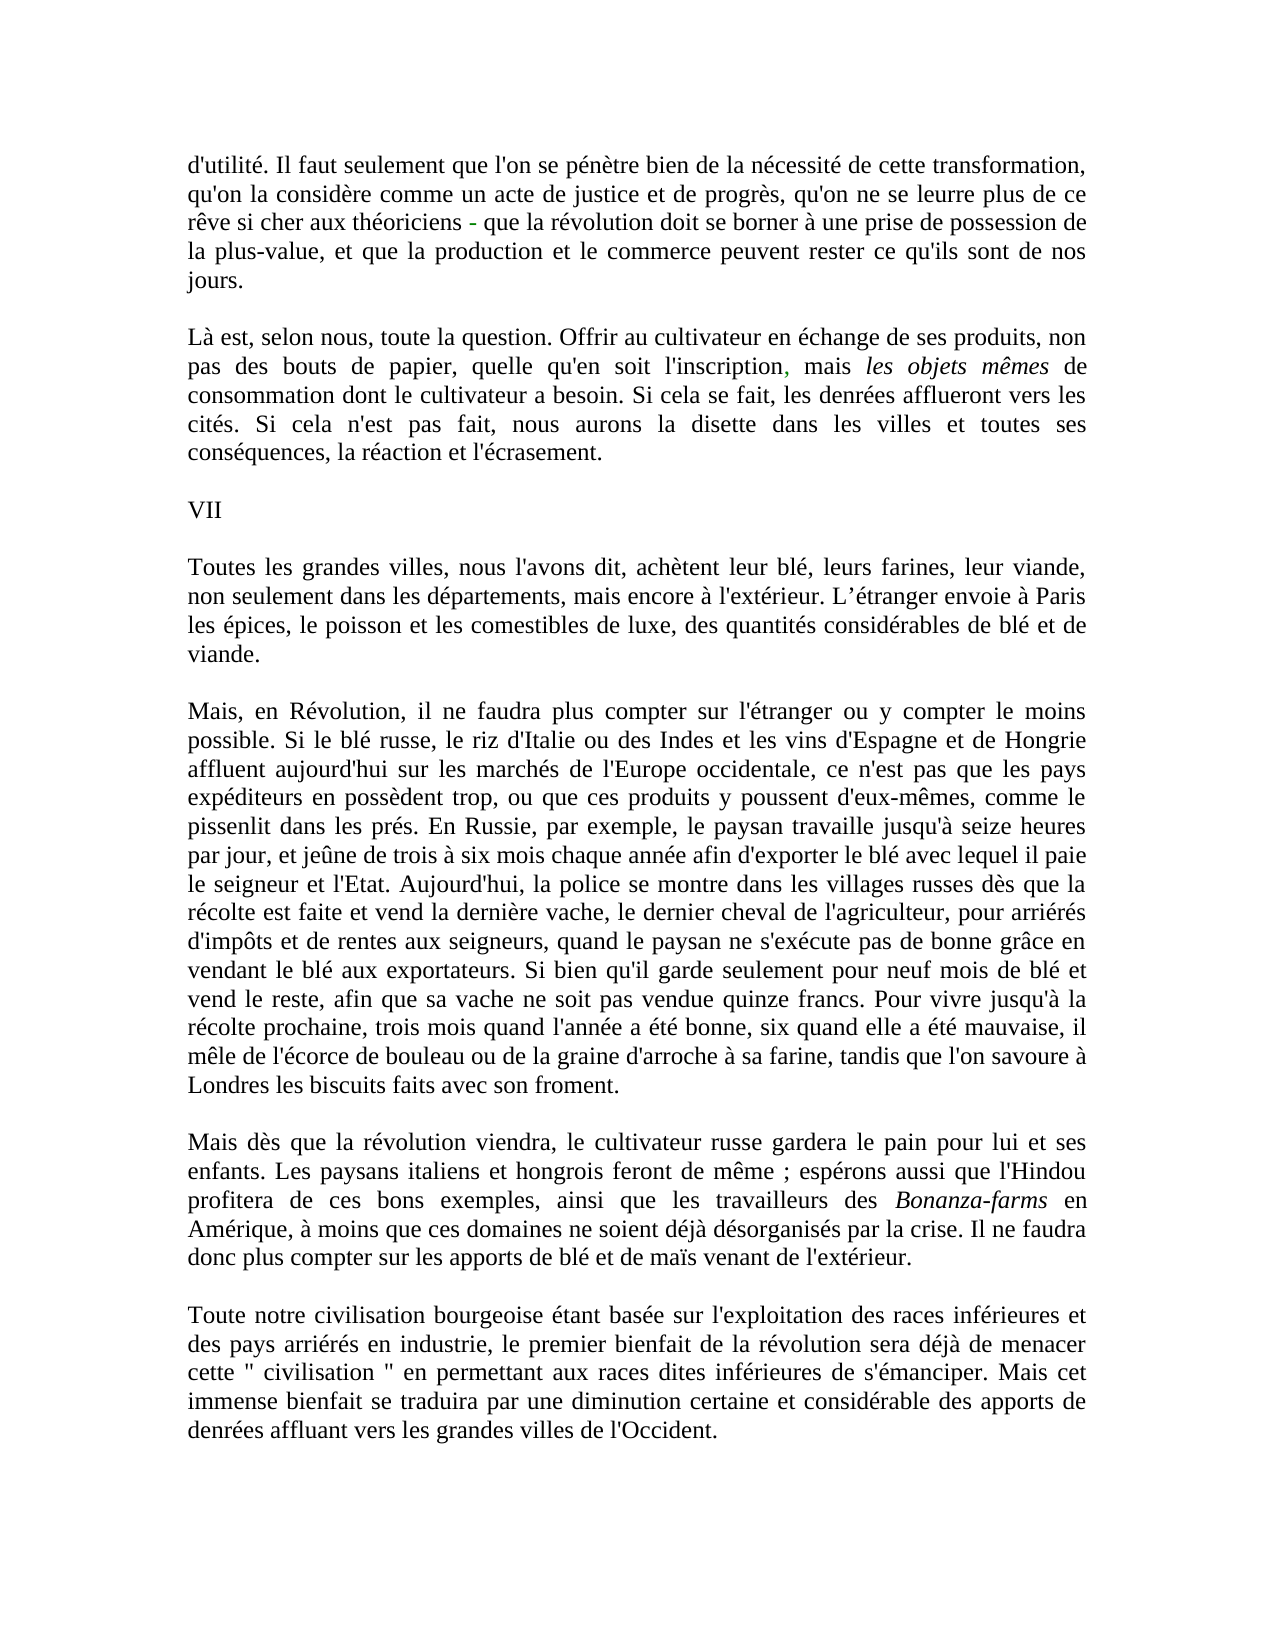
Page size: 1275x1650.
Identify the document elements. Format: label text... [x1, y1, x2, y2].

text VII [187, 495, 1087, 524]
text Toutes les grandes villes, nous l'avons dit, achètent leur blé, leurs farines, leur viande, non seulement dans les départements, mais encore à l'extérieur. L’étranger envoie à Paris les épices, le poisson et les comestibles de luxe, des quantités considérables de blé et de viande. [187, 552, 1087, 667]
text Toute notre civilisation bourgeoise étant basée sur l'exploitation des races inférieures et des pays arriérés en industrie, le premier bienfait de la révolution sera déjà de menacer cette " civilisation " en permettant aux races dites inférieures de s'émanciper. Mais cet immense bienfait se traduira par une diminution certaine et considérable des apports de denrées affluant vers les grandes villes de l'Occident. [187, 1300, 1087, 1444]
text Mais, en Révolution, il ne faudra plus compter sur l'étranger ou y compter le moins possible. Si le blé russe, le riz d'Italie ou des Indes et les vins d'Espagne et de Hongrie affluent aujourd'hui sur les marchés de l'Europe occidentale, ce n'est pas que les pays expéditeurs en possèdent trop, ou que ces produits y poussent d'eux-mêmes, comme le pissenlit dans les prés. En Russie, par exemple, le paysan travaille jusqu'à seize heures par jour, et jeûne de trois à six mois chaque année afin d'exporter le blé avec lequel il paie le seigneur et l'Etat. Aujourd'hui, la police se montre dans les villages russes dès que la récolte est faite et vend la dernière vache, le dernier cheval de l'agriculteur, pour arriérés d'impôts et de rentes aux seigneurs, quand le paysan ne s'exécute pas de bonne grâce en vendant le blé aux exportateurs. Si bien qu'il garde seulement pour neuf mois de blé et vend le reste, afin que sa vache ne soit pas vendue quinze francs. Pour vivre jusqu'à la récolte prochaine, trois mois quand l'année a été bonne, six quand elle a été mauvaise, il mêle de l'écorce de bouleau ou de la graine d'arroche à sa farine, tandis que l'on savoure à Londres les biscuits faits avec son froment. [187, 696, 1087, 1099]
text Là est, selon nous, toute la question. Offrir au cultivateur en échange de ses produits, non pas des bouts de papier, quelle qu'en soit l'inscription, mais les objets mêmes de consommation dont le cultivateur a besoin. Si cela se fait, les denrées afflueront vers les cités. Si cela n'est pas fait, nous aurons la disette dans les villes et toutes ses conséquences, la réaction et l'écrasement. [187, 322, 1087, 466]
text Mais dès que la révolution viendra, le cultivateur russe gardera le pain pour lui et ses enfants. Les paysans italiens et hongrois feront de même ; espérons aussi que l'Hindou profitera de ces bons exemples, ainsi que les travailleurs des Bonanza-farms en Amérique, à moins que ces domaines ne soient déjà désorganisés par la crise. Il ne faudra donc plus compter sur les apports de blé et de maïs venant de l'extérieur. [187, 1127, 1087, 1271]
text d'utilité. Il faut seulement que l'on se pénètre bien de la nécessité de cette transformation, qu'on la considère comme un acte de justice et de progrès, qu'on ne se leurre plus de ce rêve si cher aux théoriciens - que la révolution doit se borner à une prise de possession de la plus-value, et que la production et le commerce peuvent rester ce qu'ils sont de nos jours. [187, 150, 1087, 294]
